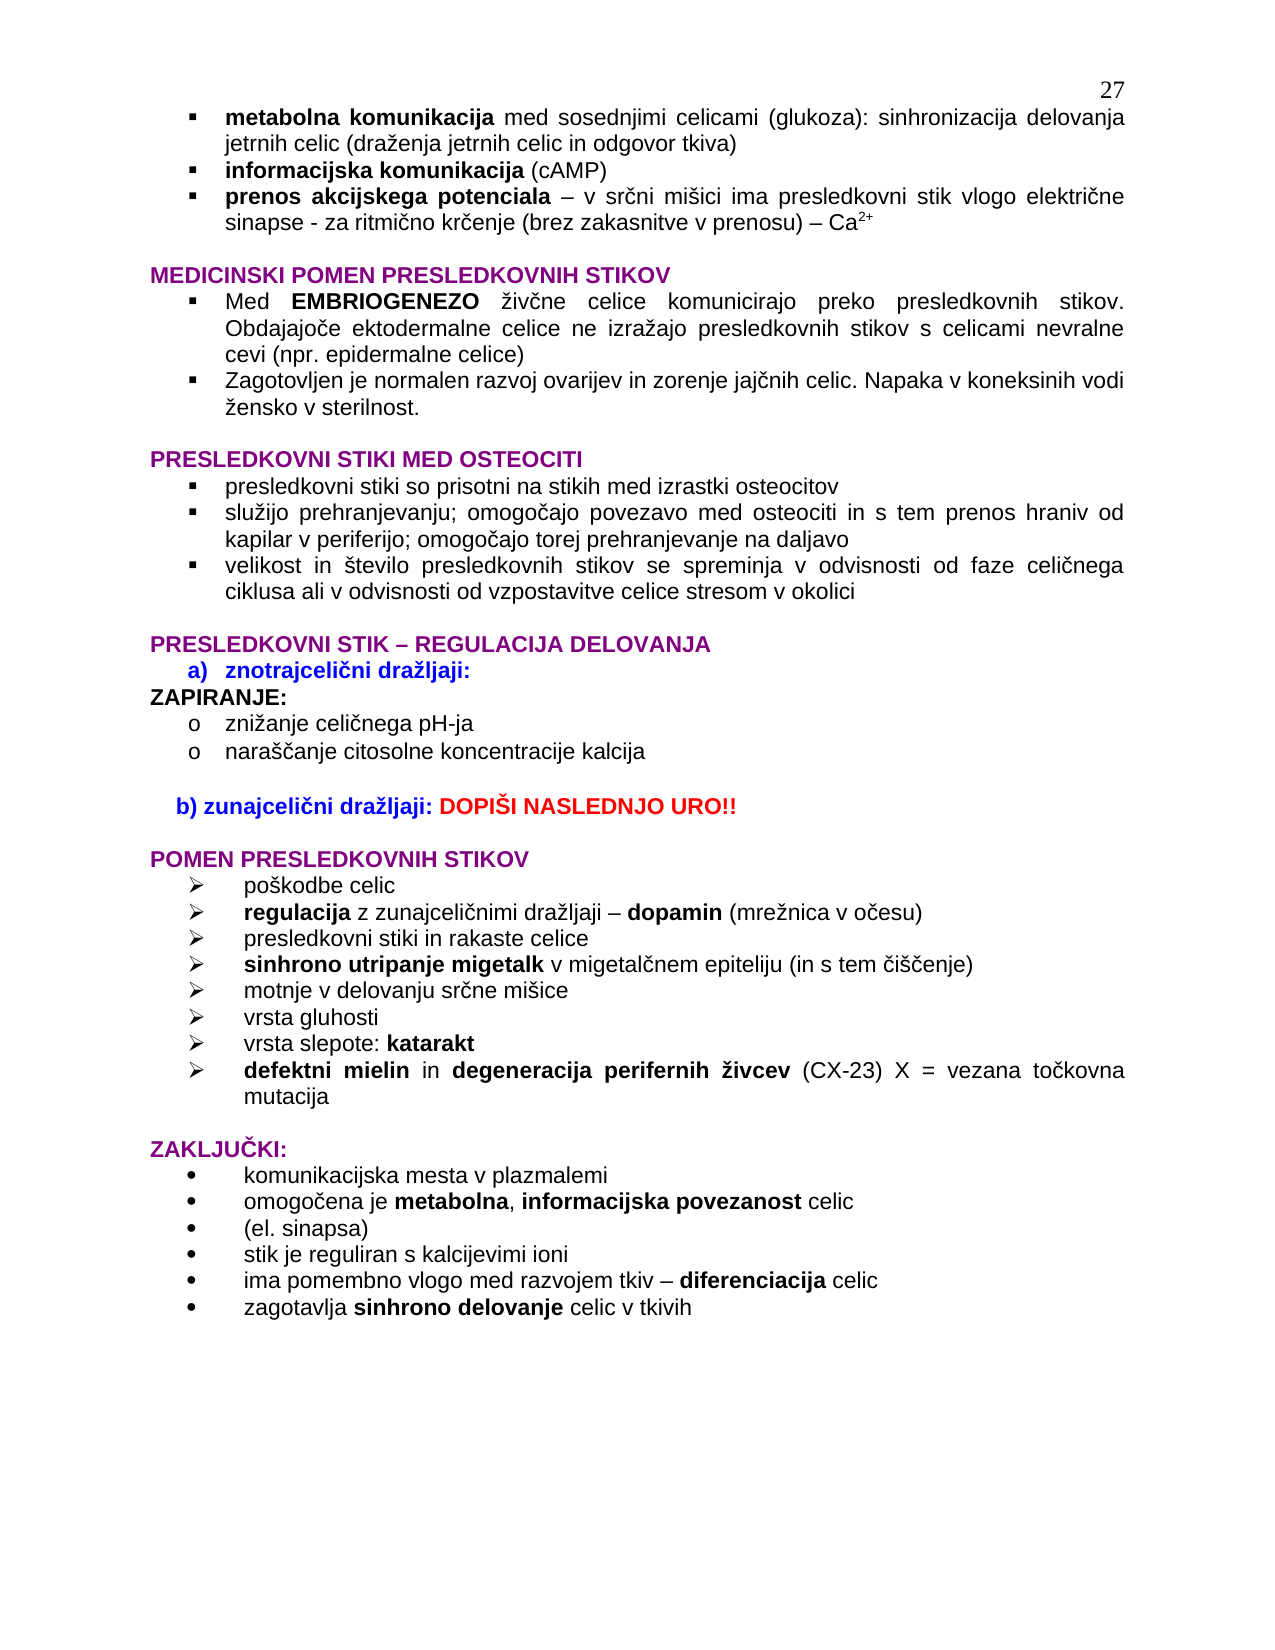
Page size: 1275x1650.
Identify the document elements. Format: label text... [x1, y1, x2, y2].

list znižanje celičnega pH-ja [187, 710, 1125, 738]
text MEDICINSKI POMEN PRESLEDKOVNIH STIKOV [150, 262, 1125, 288]
list omogočena je metabolna, informacijska povezanost celic [187, 1188, 1125, 1215]
list znotrajcelični dražljaji: [187, 657, 1125, 684]
list (el. sinapsa) [187, 1215, 1125, 1241]
list informacijska komunikacija (cAMP) [187, 157, 1125, 183]
text ZAPIRANJE: [150, 684, 1125, 710]
text PRESLEDKOVNI STIKI MED OSTEOCITI [150, 446, 1125, 473]
list poškodbe celic [187, 872, 1125, 898]
list prenos akcijskega potenciala – v srčni mišici ima presledkovni stik vlogo električne sinapse - za ritmično krčenje (brez zakasnitve v prenosu) – Ca2+ [187, 183, 1125, 236]
list služijo prehranjevanju; omogočajo povezavo med osteociti in s tem prenos hraniv od kapilar v periferijo; omogočajo torej prehranjevanje na daljavo [187, 499, 1125, 552]
list Med EMBRIOGENEZO živčne celice komunicirajo preko presledkovnih stikov. Obdajajoče ektodermalne celice ne izražajo presledkovnih stikov s celicami nevralne cevi (npr. epidermalne celice) [187, 288, 1125, 367]
list velikost in število presledkovnih stikov se spreminja v odvisnosti od faze celičnega ciklusa ali v odvisnosti od vzpostavitve celice stresom v okolici [187, 552, 1125, 604]
text ZAKLJUČKI: [150, 1136, 1125, 1162]
list sinhrono utripanje migetalk v migetalčnem epiteliju (in s tem čiščenje) [187, 951, 1125, 977]
list vrsta gluhosti [187, 1004, 1125, 1030]
list vrsta slepote: katarakt [187, 1030, 1125, 1057]
list ima pomembno vlogo med razvojem tkiv – diferenciacija celic [187, 1267, 1125, 1294]
list komunikacijska mesta v plazmalemi [187, 1162, 1125, 1188]
text PRESLEDKOVNI STIK – REGULACIJA DELOVANJA [150, 631, 1125, 657]
list stik je reguliran s kalcijevimi ioni [187, 1241, 1125, 1267]
list metabolna komunikacija med sosednjimi celicami (glukoza): sinhronizacija delovanja jetrnih celic (draženja jetrnih celic in odgovor tkiva) [187, 104, 1125, 157]
list motnje v delovanju srčne mišice [187, 977, 1125, 1004]
list naraščanje citosolne koncentracije kalcija [187, 738, 1125, 767]
list zagotavlja sinhrono delovanje celic v tkivih [187, 1294, 1125, 1320]
text POMEN PRESLEDKOVNIH STIKOV [150, 846, 1125, 872]
text b) zunajcelični dražljaji: DOPIŠI NASLEDNJO URO!! [150, 793, 1125, 819]
list Zagotovljen je normalen razvoj ovarijev in zorenje jajčnih celic. Napaka v koneksinih vodi žensko v sterilnost. [187, 367, 1125, 420]
list regulacija z zunajceličnimi dražljaji – dopamin (mrežnica v očesu) [187, 898, 1125, 925]
list presledkovni stiki so prisotni na stikih med izrastki osteocitov [187, 473, 1125, 499]
list presledkovni stiki in rakaste celice [187, 925, 1125, 951]
list defektni mielin in degeneracija perifernih živcev (CX-23) X = vezana točkovna mutacija [187, 1057, 1125, 1109]
